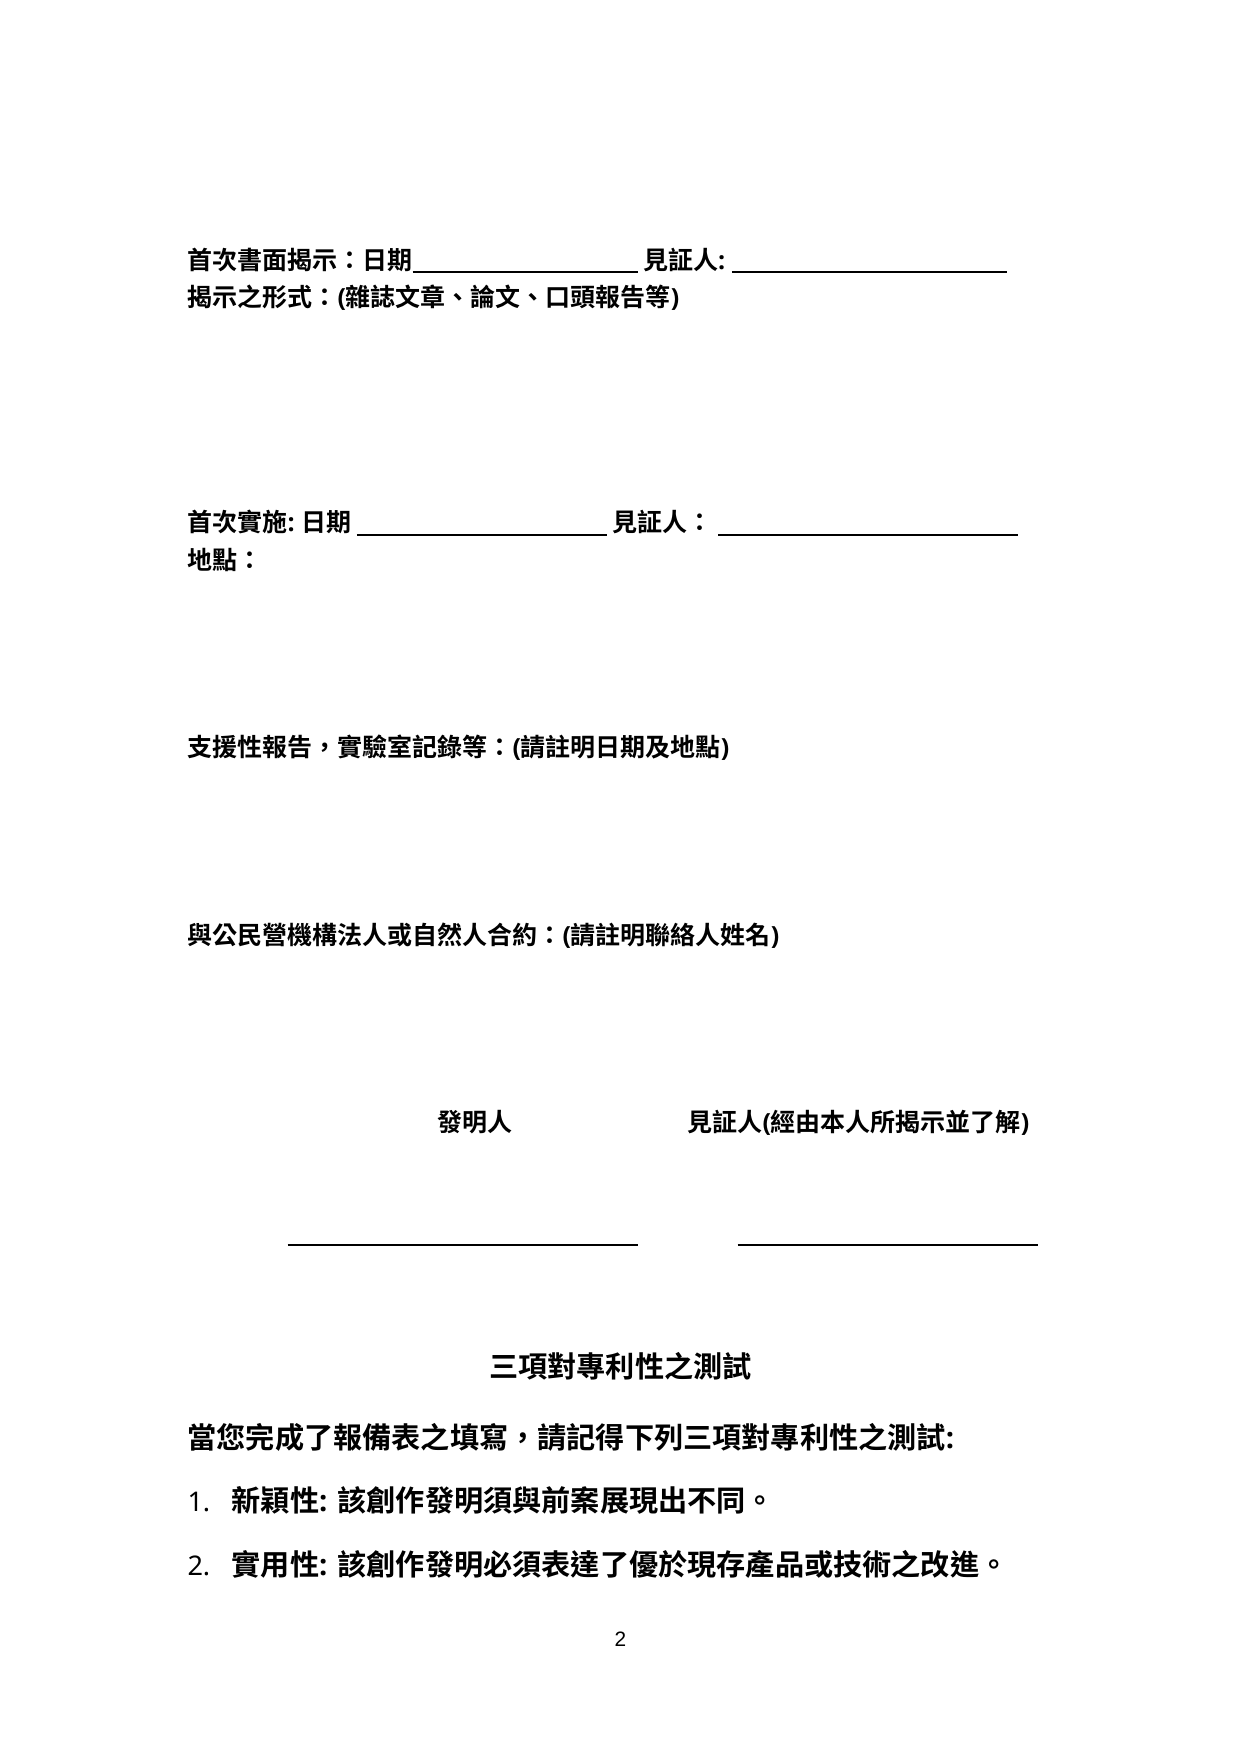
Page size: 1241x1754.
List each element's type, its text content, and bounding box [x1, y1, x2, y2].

text 首次書面揭示：日期 見証人: [187, 239, 1053, 277]
list 新穎性: 該創作發明須與前案展現出不同。 [187, 1478, 1053, 1520]
text 揭示之形式：(雜誌文章、論文、口頭報告等) [187, 277, 1053, 314]
text 支援性報告，實驗室記錄等：(請註明日期及地點) [187, 727, 1053, 764]
text 當您完成了報備表之填寫，請記得下列三項對專利性之測試: [187, 1414, 1053, 1457]
text 首次實施: 日期 見証人： [187, 502, 1053, 539]
text 三項對專利性之測試 [187, 1327, 1053, 1402]
text 發明人 見証人(經由本人所揭示並了解) [393, 1102, 1053, 1139]
list 實用性: 該創作發明必須表達了優於現存產品或技術之改進。 [187, 1542, 1053, 1584]
text 地點： [187, 539, 1053, 577]
text 與公民營機構法人或自然人合約：(請註明聯絡人姓名) [187, 914, 1053, 952]
